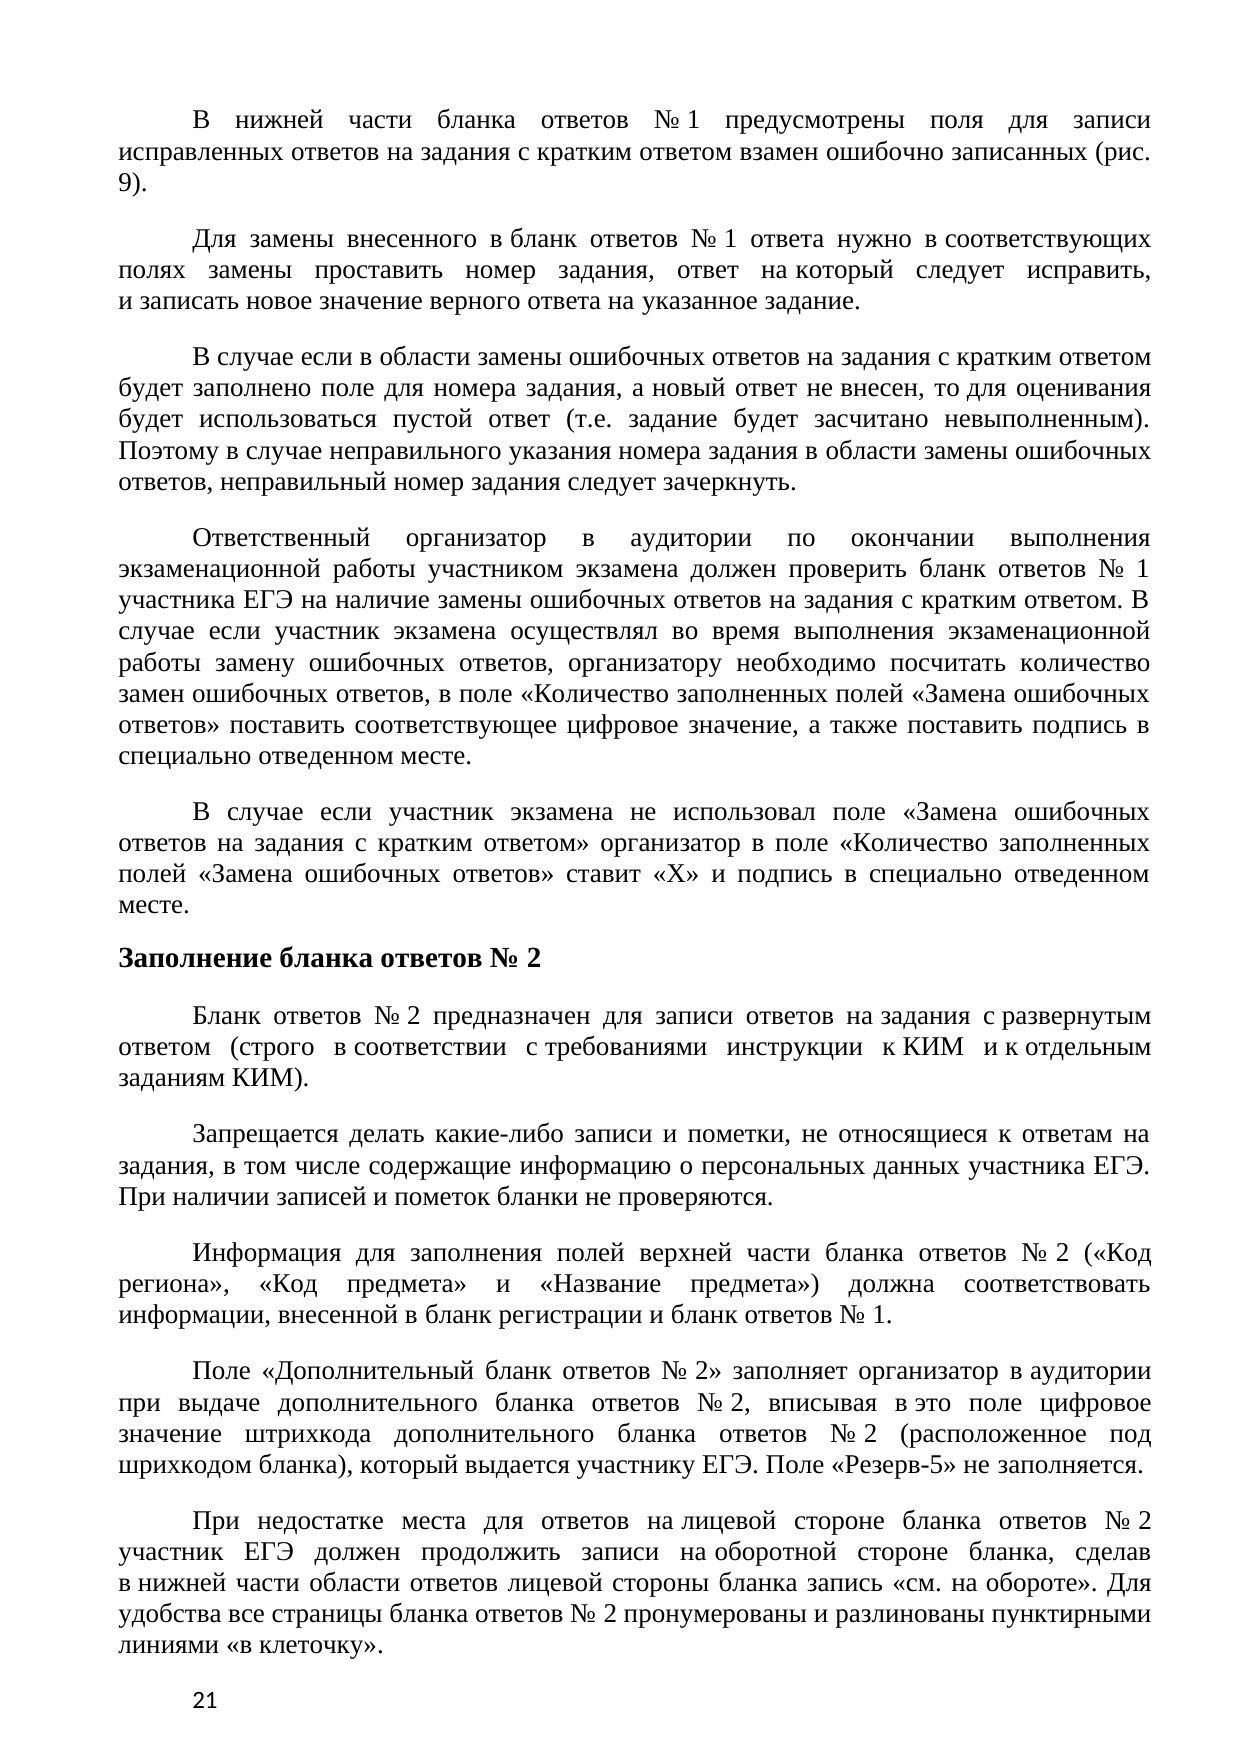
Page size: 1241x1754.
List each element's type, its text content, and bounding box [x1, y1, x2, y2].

text При недостатке места для ответов на лицевой стороне бланка ответов № 2 участник ЕГЭ должен продолжить записи на оборотной стороне бланка, сделав в нижней части области ответов лицевой стороны бланка запись «см. на обороте». Для удобства все страницы бланка ответов № 2 пронумерованы и разлинованы пунктирными линиями «в клеточку». [118, 1504, 1152, 1660]
text Поле «Дополнительный бланк ответов № 2» заполняет организатор в аудитории при выдаче дополнительного бланка ответов № 2, вписывая в это поле цифровое значение штрихкода дополнительного бланка ответов № 2 (расположенное под шрихкодом бланка), который выдается участнику ЕГЭ. Поле «Резерв-5» не заполняется. [118, 1354, 1152, 1479]
text В нижней части бланка ответов № 1 предусмотрены поля для записи исправленных ответов на задания с кратким ответом взамен ошибочно записанных (рис. 9). [118, 103, 1152, 197]
text Для замены внесенного в бланк ответов № 1 ответа нужно в соответствующих полях замены проставить номер задания, ответ на который следует исправить, и записать новое значение верного ответа на указанное задание. [118, 222, 1152, 315]
text Информация для заполнения полей верхней части бланка ответов № 2 («Код региона», «Код предмета» и «Название предмета») должна соответствовать информации, внесенной в бланк регистрации и бланк ответов № 1. [118, 1236, 1152, 1329]
text В случае если участник экзамена не использовал поле «Замена ошибочных ответов на задания с кратким ответом» организатор в поле «Количество заполненных полей «Замена ошибочных ответов» ставит «Х» и подпись в специально отведенном месте. [118, 795, 1152, 920]
text Бланк ответов № 2 предназначен для записи ответов на задания с развернутым ответом (строго в соответствии с требованиями инструкции к КИМ и к отдельным заданиям КИМ). [118, 999, 1152, 1093]
subtitle Заполнение бланка ответов № 2 [118, 941, 1152, 974]
text Ответственный организатор в аудитории по окончании выполнения экзаменационной работы участником экзамена должен проверить бланк ответов № 1 участника ЕГЭ на наличие замены ошибочных ответов на задания с кратким ответом. В случае если участник экзамена осуществлял во время выполнения экзаменационной работы замену ошибочных ответов, организатору необходимо посчитать количество замен ошибочных ответов, в поле «Количество заполненных полей «Замена ошибочных ответов» поставить соответствующее цифровое значение, а также поставить подпись в специально отведенном месте. [118, 521, 1152, 770]
text Запрещается делать какие-либо записи и пометки, не относящиеся к ответам на задания, в том числе содержащие информацию о персональных данных участника ЕГЭ. При наличии записей и пометок бланки не проверяются. [118, 1118, 1152, 1211]
text В случае если в области замены ошибочных ответов на задания с кратким ответом будет заполнено поле для номера задания, а новый ответ не внесен, то для оценивания будет использоваться пустой ответ (т.е. задание будет засчитано невыполненным). Поэтому в случае неправильного указания номера задания в области замены ошибочных ответов, неправильный номер задания следует зачеркнуть. [118, 340, 1152, 496]
